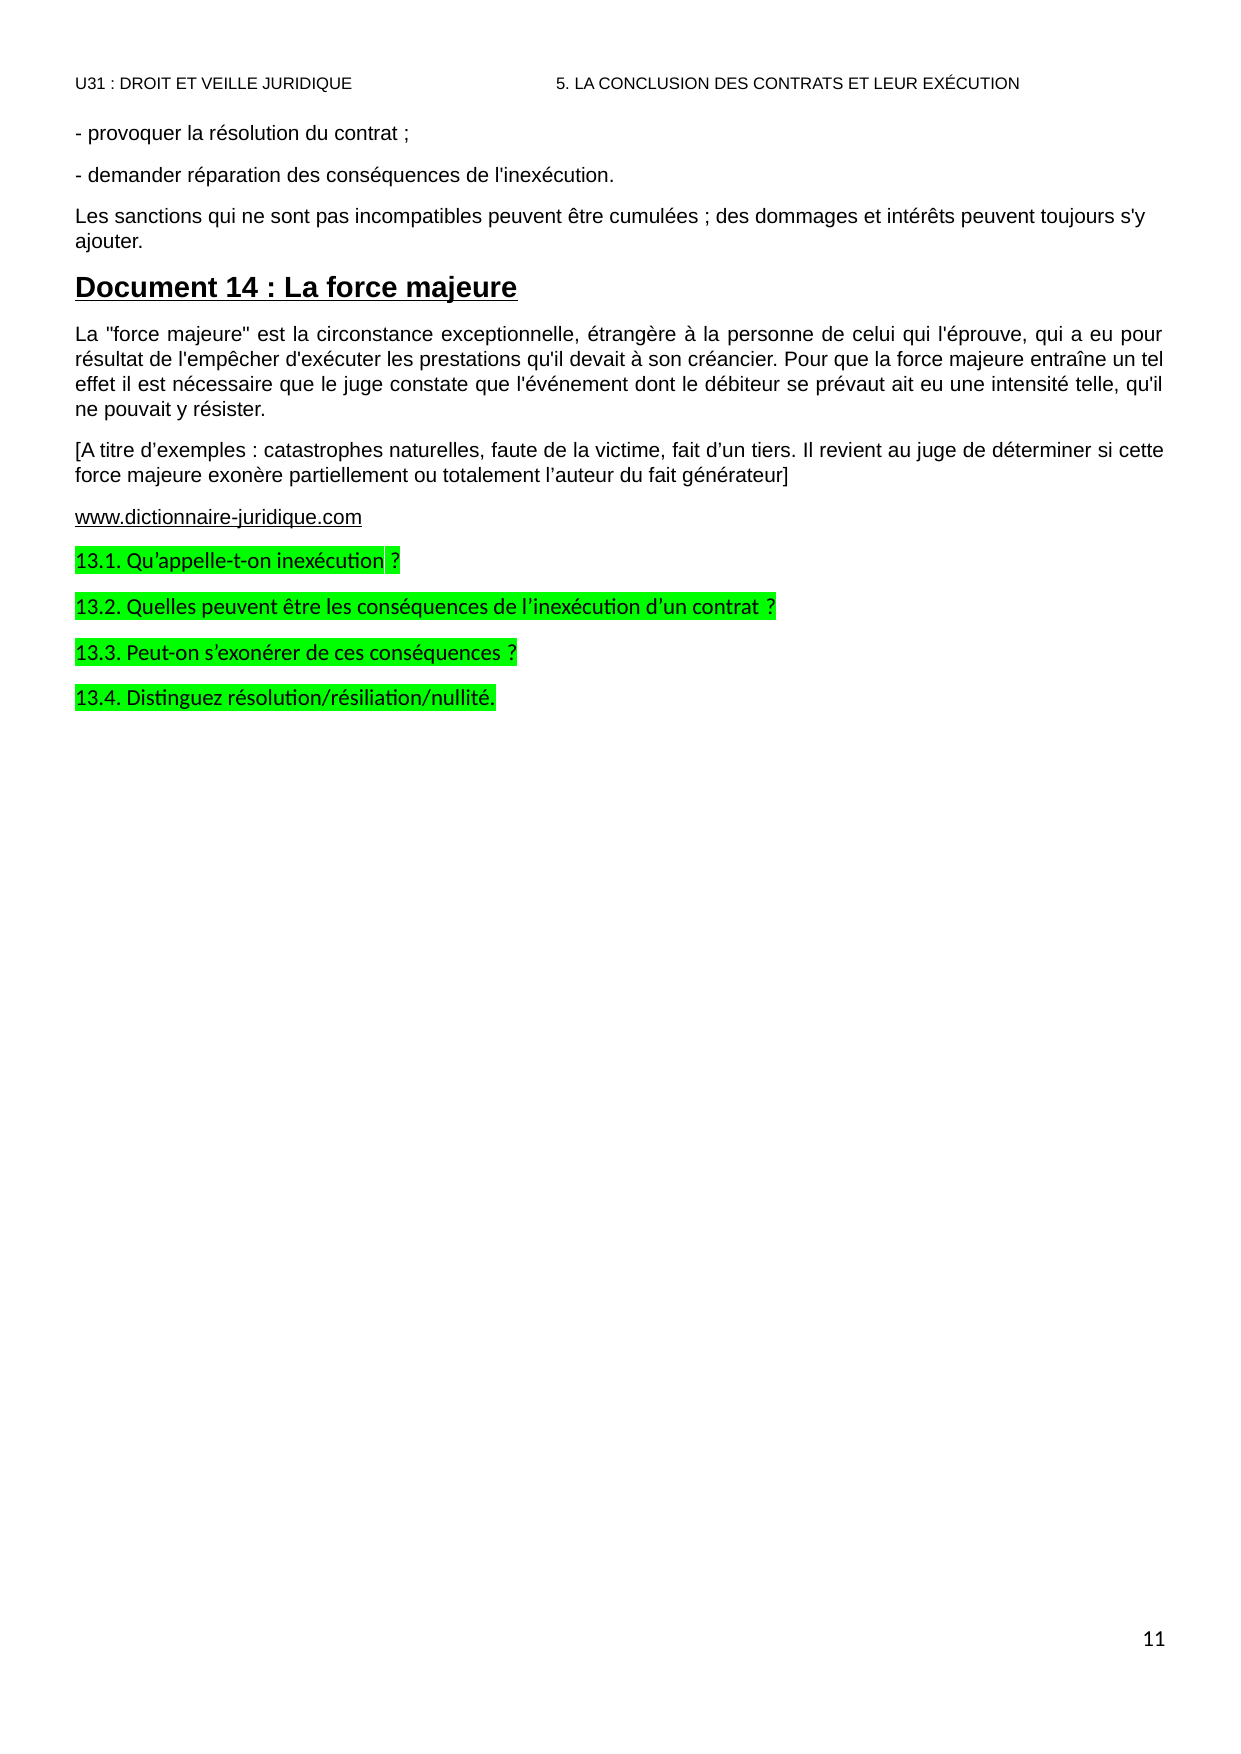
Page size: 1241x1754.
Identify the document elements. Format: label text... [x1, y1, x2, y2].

text 13.4. Distinguez résolution/résiliation/nullité. [75, 683, 1165, 711]
text - provoquer la résolution du contrat ; [75, 121, 1165, 145]
text [A titre d’exemples : catastrophes naturelles, faute de la victime, fait d’un tiers. Il revient au juge de déterminer si cette force majeure exonère partiellement ou totalement l’auteur du fait générateur] [75, 438, 1165, 487]
text - demander réparation des conséquences de l'inexécution. [75, 162, 1165, 186]
text La "force majeure" est la circonstance exceptionnelle, étrangère à la personne de celui qui l'éprouve, qui a eu pour résultat de l'empêcher d'exécuter les prestations qu'il devait à son créancier. Pour que la force majeure entraîne un tel effet il est nécessaire que le juge constate que l'événement dont le débiteur se prévaut ait eu une intensité telle, qu'il ne pouvait y résister. [75, 322, 1165, 421]
text 13.1. Qu’appelle-t-on inexécution ? [75, 546, 1165, 574]
text 13.2. Quelles peuvent être les conséquences de l’inexécution d’un contrat ? [75, 592, 1165, 620]
text www.dictionnaire-juridique.com [75, 505, 1165, 529]
text Document 14 : La force majeure [75, 271, 1165, 304]
text 13.3. Peut-on s’exonérer de ces conséquences ? [75, 638, 1165, 666]
text Les sanctions qui ne sont pas incompatibles peuvent être cumulées ; des dommages et intérêts peuvent toujours s'y ajouter. [75, 204, 1165, 253]
